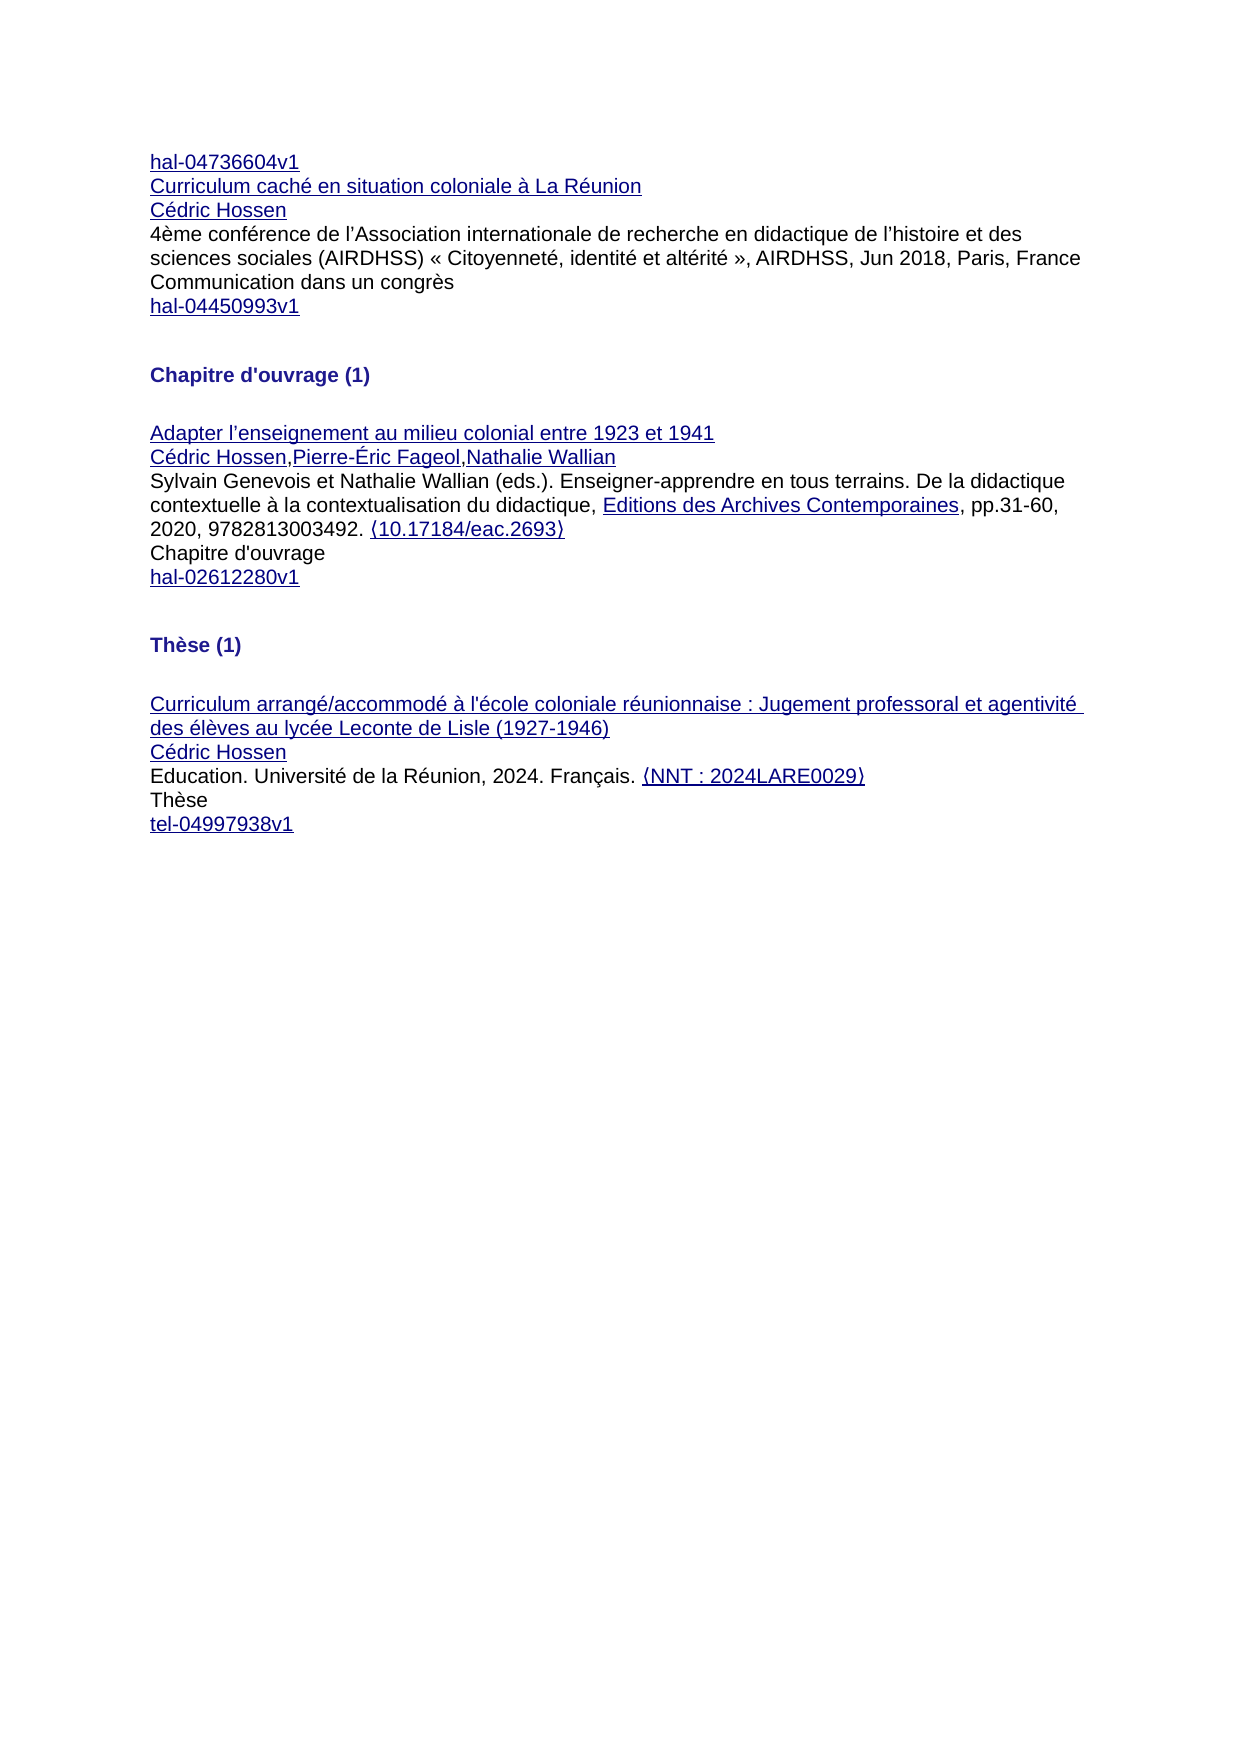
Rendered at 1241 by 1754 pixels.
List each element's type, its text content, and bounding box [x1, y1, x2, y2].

subtitle Thèse (1) [150, 633, 1090, 657]
table_header Curriculum arrangé/accommodé à l'école coloniale réunionnaise : Jugement professoral et agentivité des élèves au lycée Leconte de Lisle (1927-1946) Cédric Hossen Education. Université de la Réunion, 2024. Français. ⟨NNT : 2024LARE0029⟩ Thèse tel-04997938v1 [150, 692, 1090, 835]
table_header Adapter l’enseignement au milieu colonial entre 1923 et 1941 Cédric Hossen,Pierre-Éric Fageol,Nathalie Wallian Sylvain Genevois et Nathalie Wallian (eds.). Enseigner-apprendre en tous terrains. De la didactique contextuelle à la contextualisation du didactique, Editions des Archives Contemporaines, pp.31-60, 2020, 9782813003492. ⟨10.17184/eac.2693⟩ Chapitre d'ouvrage hal-02612280v1 [150, 421, 1090, 588]
table_cell Curriculum caché en situation coloniale à La Réunion Cédric Hossen 4ème conférence de l’Association internationale de recherche en didactique de l’histoire et des sciences sociales (AIRDHSS) « Citoyenneté, identité et altérité », AIRDHSS, Jun 2018, Paris, France Communication dans un congrès hal-04450993v1 [150, 174, 1090, 318]
table_cell hal-04736604v1 [150, 150, 1090, 174]
subtitle Chapitre d'ouvrage (1) [150, 362, 1090, 386]
